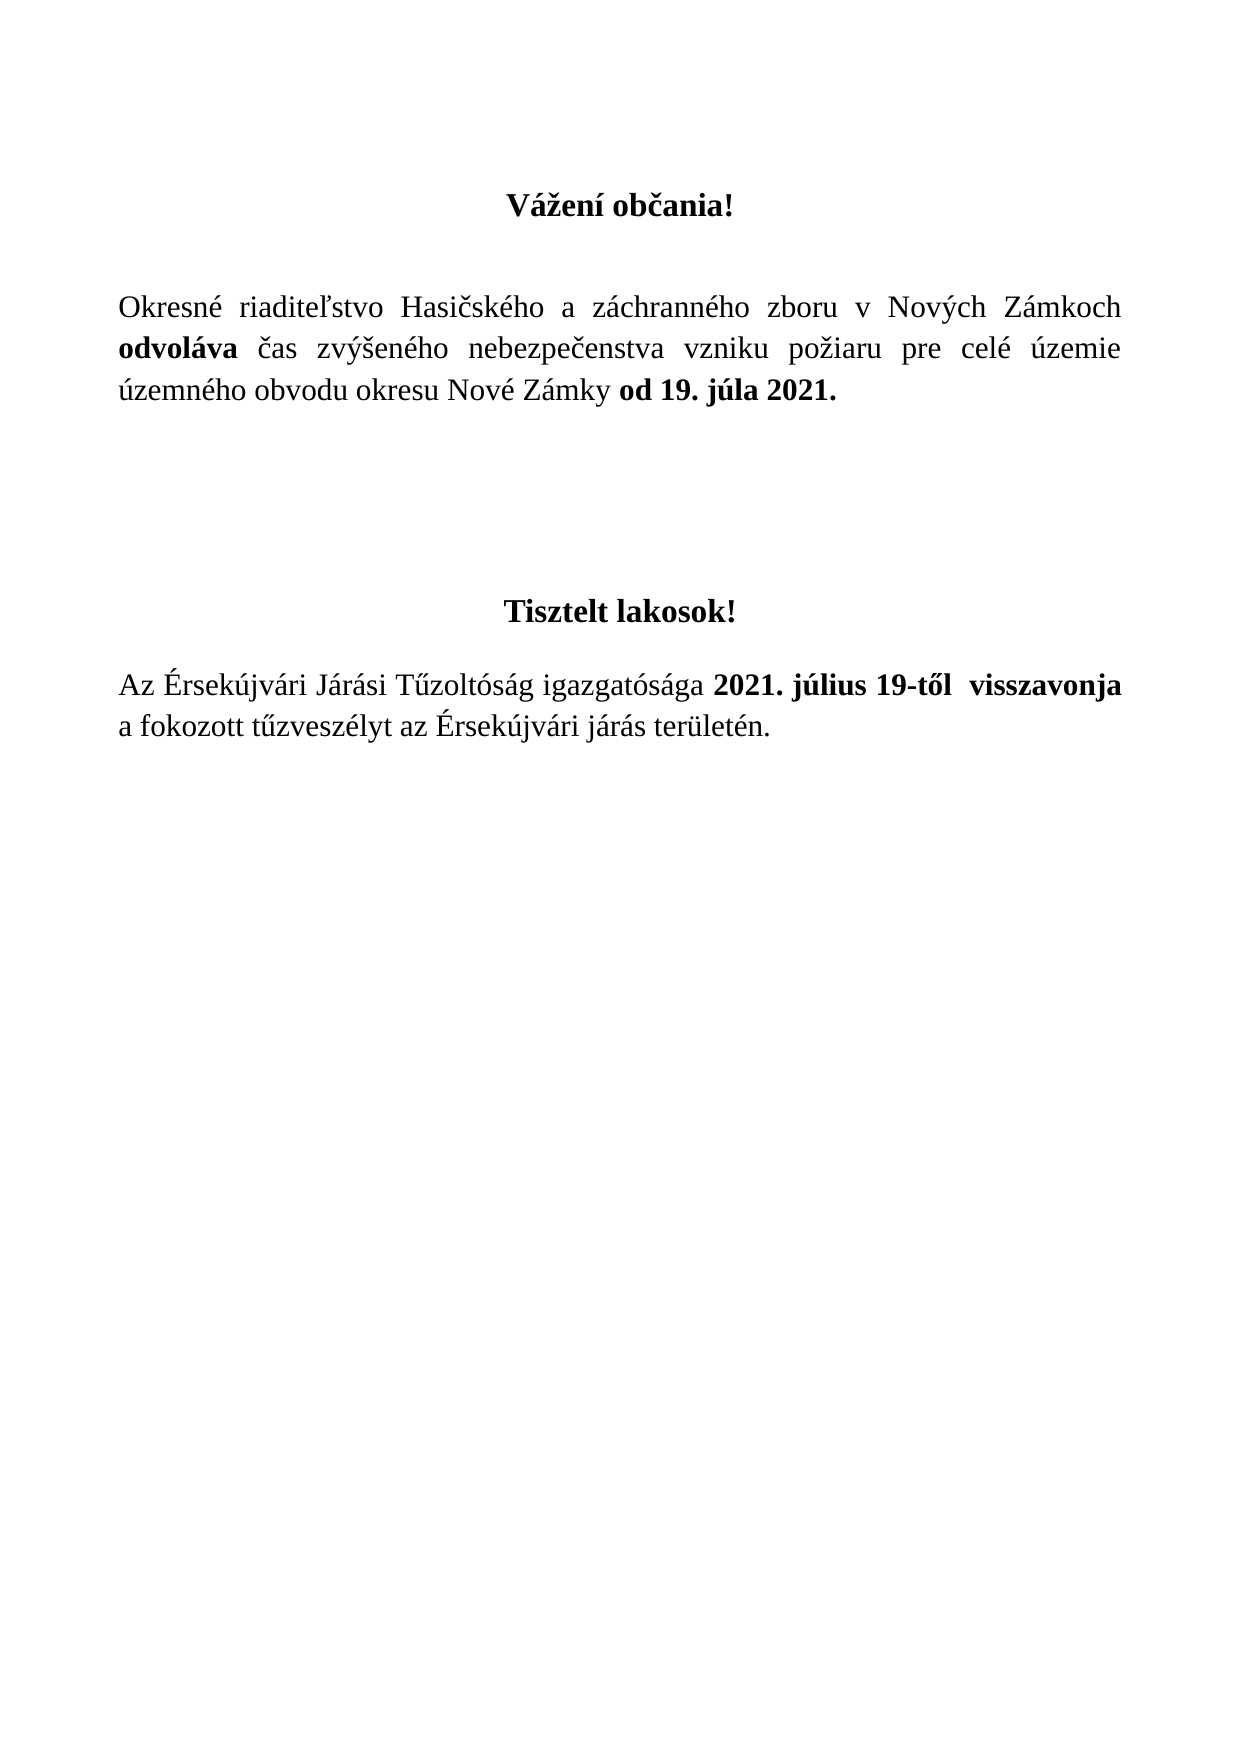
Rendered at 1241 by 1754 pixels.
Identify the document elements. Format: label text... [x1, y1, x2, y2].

text Az Érsekújvári Járási Tűzoltóság igazgatósága 2021. július 19-től visszavonja a fokozott tűzveszélyt az Érsekújvári járás területén. [118, 666, 1122, 743]
text Tisztelt lakosok! [118, 592, 1122, 630]
text Okresné riaditeľstvo Hasičského a záchranného zboru v Nových Zámkoch odvoláva čas zvýšeného nebezpečenstva vzniku požiaru pre celé územie územného obvodu okresu Nové Zámky od 19. júla 2021. [118, 288, 1122, 407]
text Vážení občania! [118, 185, 1122, 223]
